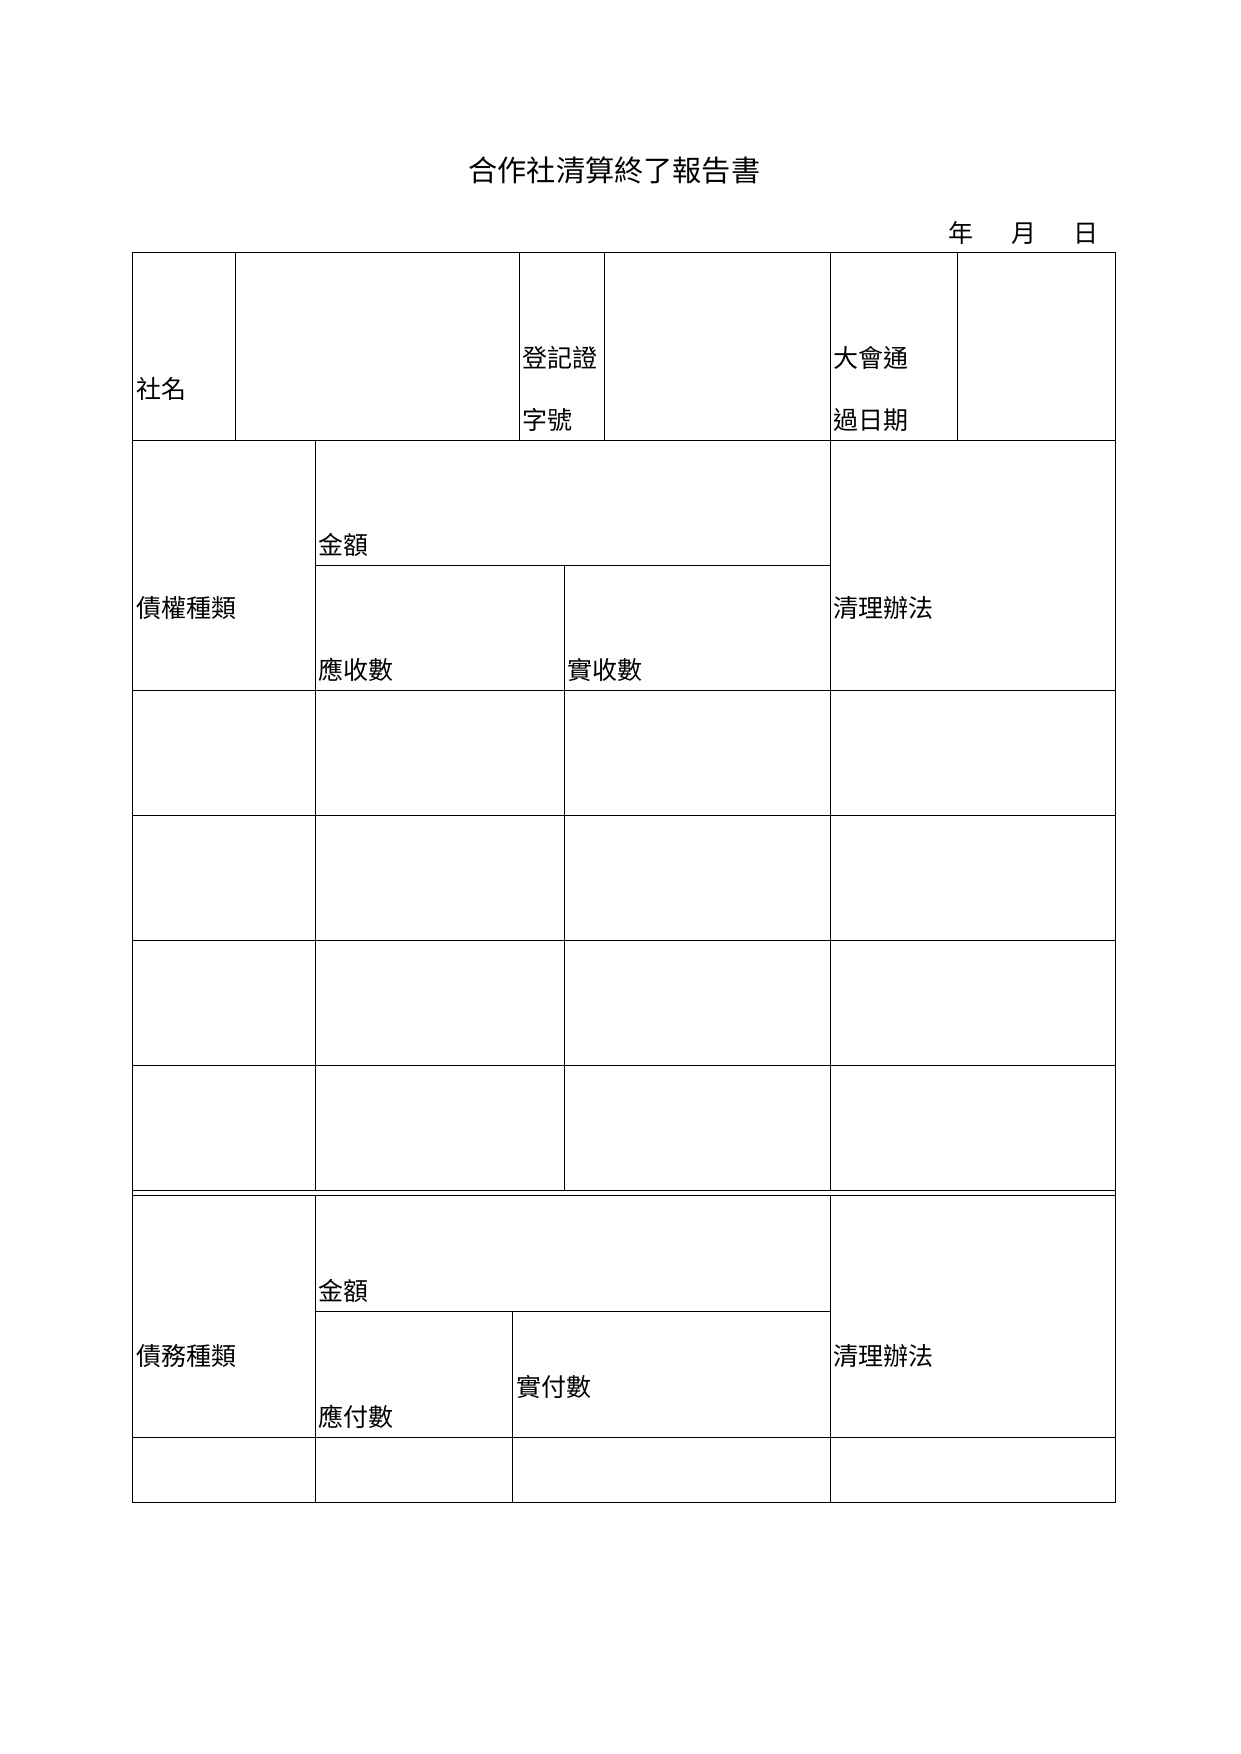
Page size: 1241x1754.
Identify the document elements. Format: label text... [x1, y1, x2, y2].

table_header [605, 253, 830, 439]
table_cell [831, 1066, 1115, 1189]
table_cell 債務種類 [133, 1196, 315, 1437]
table_cell [133, 1191, 1115, 1195]
table_header 登記證 字號 [520, 253, 604, 439]
table_cell [133, 941, 315, 1064]
table_cell [565, 941, 830, 1064]
table_cell [316, 941, 564, 1064]
table_cell 實收數 [565, 566, 830, 689]
table_cell [133, 1438, 315, 1502]
table_cell [565, 1066, 830, 1189]
table_cell [133, 1066, 315, 1189]
table_cell [565, 816, 830, 939]
table_cell [831, 1438, 1115, 1502]
table_header [958, 253, 1115, 439]
table_cell [316, 1438, 512, 1502]
table_cell 清理辦法 [831, 1196, 1115, 1437]
table_cell 金額 [316, 441, 830, 564]
table_cell [133, 816, 315, 939]
table_cell 應收數 [316, 566, 564, 689]
table_cell 債權種類 [133, 441, 315, 689]
table_cell [831, 691, 1115, 814]
table_cell 應付數 [316, 1312, 512, 1437]
table_cell 實付數 [513, 1312, 830, 1437]
table_cell 金額 [316, 1196, 830, 1311]
text 年 月 日 [130, 189, 1098, 252]
text 合作社清算終了報告書 [130, 127, 1098, 189]
table_cell [831, 941, 1115, 1064]
table_cell [316, 691, 564, 814]
table_cell [513, 1438, 830, 1502]
table_cell [316, 1066, 564, 1189]
table_cell [133, 691, 315, 814]
table_cell 清理辦法 [831, 441, 1115, 689]
table_header 大會通 過日期 [831, 253, 957, 439]
table_cell [316, 816, 564, 939]
table_header 社名 [133, 253, 235, 439]
table_cell [831, 816, 1115, 939]
table_header [236, 253, 519, 439]
table_cell [565, 691, 830, 814]
